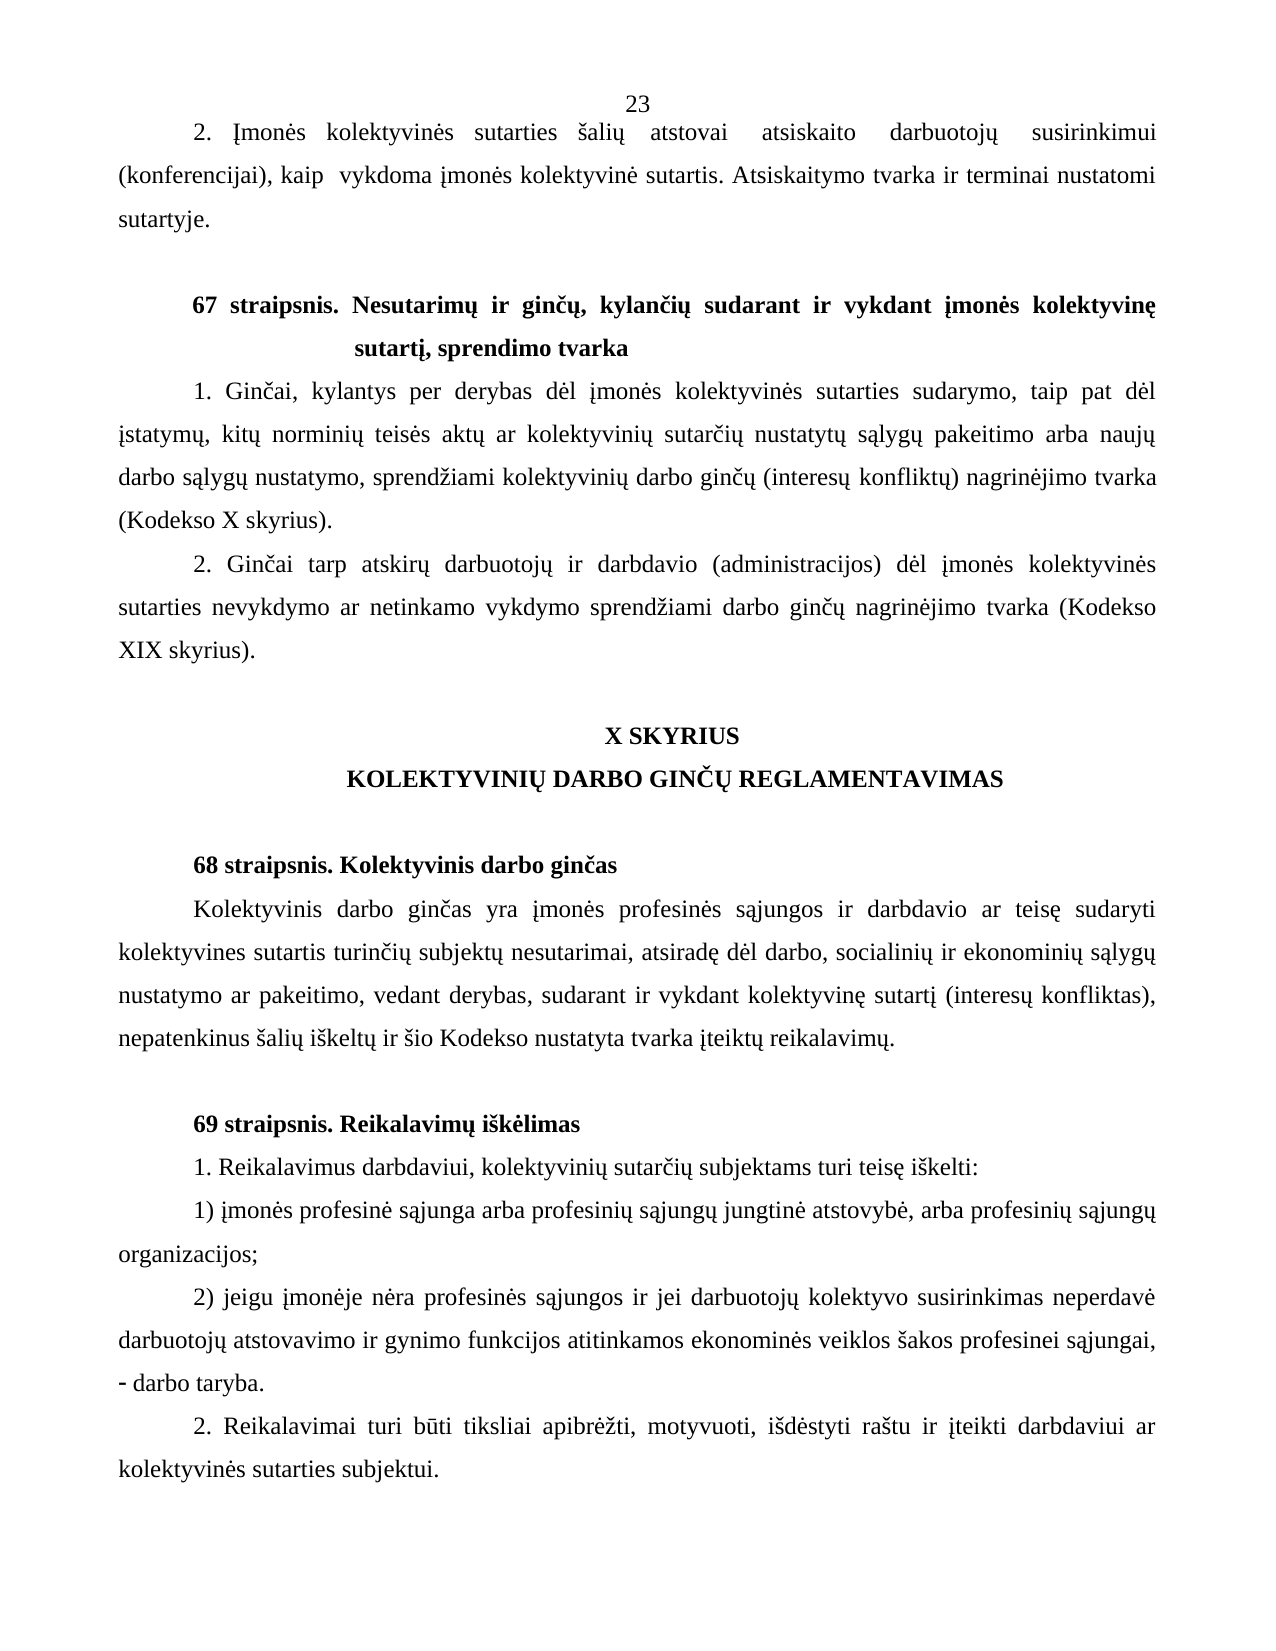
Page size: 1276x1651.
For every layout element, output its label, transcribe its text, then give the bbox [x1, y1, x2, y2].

text 1. Ginčai, kylantys per derybas dėl įmonės kolektyvinės sutarties sudarymo, taip pat dėl įstatymų, kitų norminių teisės aktų ar kolektyvinių sutarčių nustatytų sąlygų pakeitimo arba naujų darbo sąlygų nustatymo, sprendžiami kolektyvinių darbo ginčų (interesų konfliktų) nagrinėjimo tvarka (Kodekso X skyrius). [118, 376, 1157, 534]
text 1) įmonės profesinė sąjunga arba profesinių sąjungų jungtinė atstovybė, arba profesinių sąjungų organizacijos; [118, 1196, 1157, 1267]
text 2. Reikalavimai turi būti tiksliai apibrėžti, motyvuoti, išdėstyti raštu ir įteikti darbdaviui ar kolektyvinės sutarties subjektui. [118, 1411, 1157, 1483]
text 2. įmonės kolektyvinės sutarties šalių atstovai atsiskaito darbuotojų susirinkimui (konferencijai), kaip vykdoma įmonės kolektyvinė sutartis. Atsiskaitymo tvarka ir terminai nustatomi sutartyje. [118, 117, 1157, 232]
text 2. Ginčai tarp atskirų darbuotojų ir darbdavio (administracijos) dėl įmonės kolektyvinės sutarties nevykdymo ar netinkamo vykdymo sprendžiami darbo ginčų nagrinėjimo tvarka (Kodekso XIX skyrius). [118, 549, 1157, 664]
text 68 straipsnis. Kolektyvinis darbo ginčas [118, 851, 1157, 879]
text Kolektyvinis darbo ginčas yra įmonės profesinės sąjungos ir darbdavio ar teisę sudaryti kolektyvines sutartis turinčių subjektų nesutarimai, atsiradę dėl darbo, socialinių ir ekonominių sąlygų nustatymo ar pakeitimo, vedant derybas, sudarant ir vykdant kolektyvinę sutartį (interesų konfliktas), nepatenkinus šalių iškeltų ir šio Kodekso nustatyta tvarka įteiktų reikalavimų. [118, 894, 1157, 1052]
text 2) jeigu įmonėje nėra profesinės sąjungos ir jei darbuotojų kolektyvo susirinkimas neperdavė darbuotojų atstovavimo ir gynimo funkcijos atitinkamos ekonominės veiklos šakos profesinei sąjungai,  darbo taryba. [118, 1282, 1157, 1397]
text KOLEKTYVINIŲ DARBO GINČŲ REGLAMENTAVIMAS [118, 764, 1157, 793]
text 69 straipsnis. Reikalavimų iškėlimas [118, 1109, 1157, 1138]
text 1. Reikalavimus darbdaviui, kolektyvinių sutarčių subjektams turi teisę iškelti: [118, 1152, 1157, 1181]
text 67 straipsnis. Nesutarimų ir ginčų, kylančių sudarant ir vykdant įmonės kolektyvinę sutartį, sprendimo tvarka [192, 290, 1157, 362]
text X SKYRIUS [118, 721, 1157, 750]
